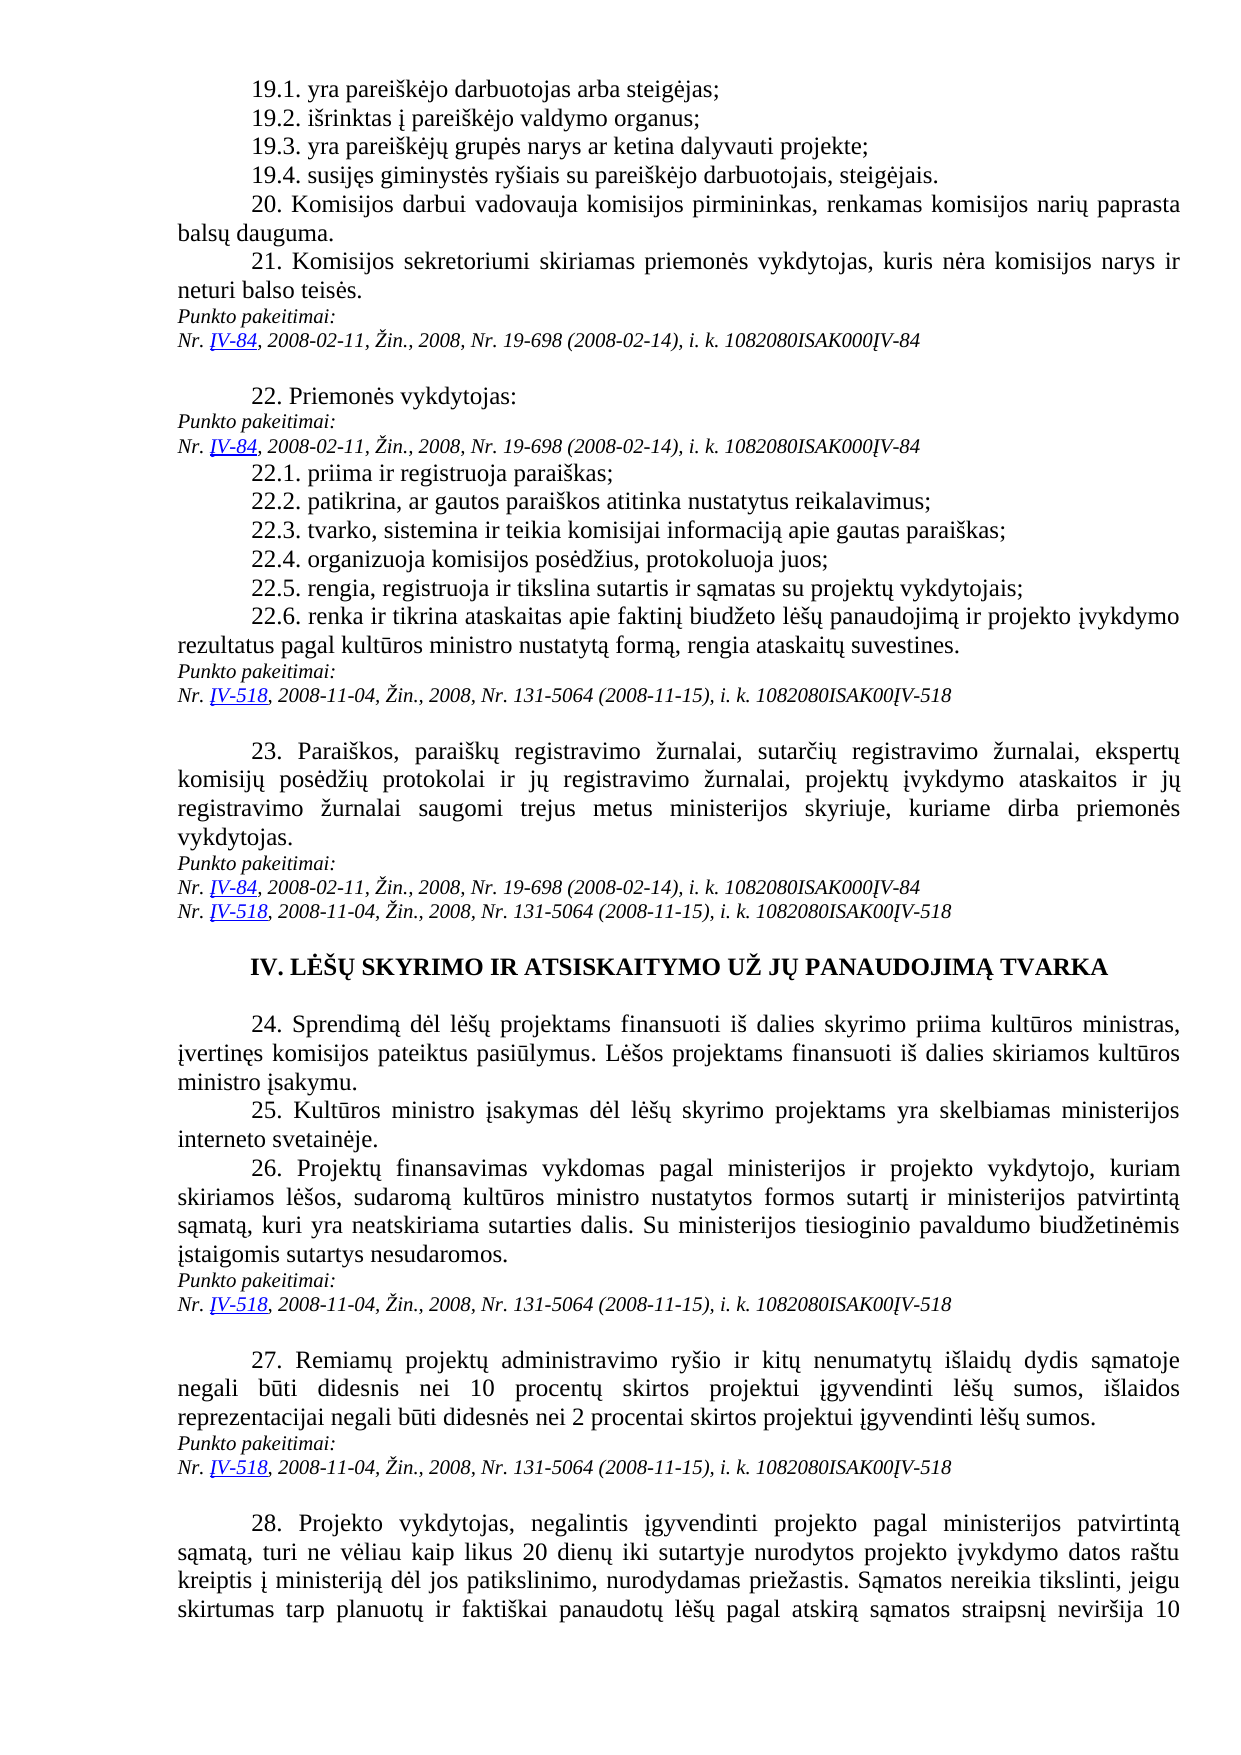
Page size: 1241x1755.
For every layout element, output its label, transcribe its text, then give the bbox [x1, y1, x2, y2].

text 27. Remiamų projektų administravimo ryšio ir kitų nenumatytų išlaidų dydis sąmatoje negali būti didesnis nei 10 procentų skirtos projektui įgyvendinti lėšų sumos, išlaidos reprezentacijai negali būti didesnės nei 2 procentai skirtos projektui įgyvendinti lėšų sumos. [177, 1345, 1181, 1431]
text 22.2. patikrina, ar gautos paraiškos atitinka nustatytus reikalavimus; [177, 486, 1181, 515]
text Punkto pakeitimai: [177, 851, 1181, 875]
text IV. LĖŠŲ SKYRIMO IR ATSISKAITYMO UŽ JŲ PANAUDOJIMĄ TVARKA [177, 952, 1181, 980]
text Nr. ĮV-518, 2008-11-04, Žin., 2008, Nr. 131-5064 (2008-11-15), i. k. 1082080ISAK00ĮV-518 [177, 899, 1181, 923]
text Nr. ĮV-518, 2008-11-04, Žin., 2008, Nr. 131-5064 (2008-11-15), i. k. 1082080ISAK00ĮV-518 [177, 1292, 1181, 1316]
text 20. Komisijos darbui vadovauja komisijos pirmininkas, renkamas komisijos narių paprasta balsų dauguma. [177, 189, 1181, 246]
text 22.3. tvarko, sistemina ir teikia komisijai informaciją apie gautas paraiškas; [177, 515, 1181, 544]
text 19.2. išrinktas į pareiškėjo valdymo organus; [177, 103, 1181, 131]
text 19.3. yra pareiškėjų grupės narys ar ketina dalyvauti projekte; [177, 131, 1181, 160]
text Nr. ĮV-518, 2008-11-04, Žin., 2008, Nr. 131-5064 (2008-11-15), i. k. 1082080ISAK00ĮV-518 [177, 683, 1181, 707]
text 23. Paraiškos, paraiškų registravimo žurnalai, sutarčių registravimo žurnalai, ekspertų komisijų posėdžių protokolai ir jų registravimo žurnalai, projektų įvykdymo ataskaitos ir jų registravimo žurnalai saugomi trejus metus ministerijos skyriuje, kuriame dirba priemonės vykdytojas. [177, 736, 1181, 851]
text 25. Kultūros ministro įsakymas dėl lėšų skyrimo projektams yra skelbiamas ministerijos interneto svetainėje. [177, 1095, 1181, 1153]
text Punkto pakeitimai: [177, 659, 1181, 683]
text Nr. ĮV-84, 2008-02-11, Žin., 2008, Nr. 19-698 (2008-02-14), i. k. 1082080ISAK000ĮV-84 [177, 875, 1181, 899]
text 22.1. priima ir registruoja paraiškas; [177, 458, 1181, 486]
text 22. Priemonės vykdytojas: [177, 381, 1181, 409]
text Nr. ĮV-518, 2008-11-04, Žin., 2008, Nr. 131-5064 (2008-11-15), i. k. 1082080ISAK00ĮV-518 [177, 1455, 1181, 1479]
text 19.1. yra pareiškėjo darbuotojas arba steigėjas; [177, 74, 1181, 103]
text 19.4. susijęs giminystės ryšiais su pareiškėjo darbuotojais, steigėjais. [177, 160, 1181, 189]
text Punkto pakeitimai: [177, 1431, 1181, 1455]
text Nr. ĮV-84, 2008-02-11, Žin., 2008, Nr. 19-698 (2008-02-14), i. k. 1082080ISAK000ĮV-84 [177, 328, 1181, 352]
text Nr. ĮV-84, 2008-02-11, Žin., 2008, Nr. 19-698 (2008-02-14), i. k. 1082080ISAK000ĮV-84 [177, 433, 1181, 458]
text 24. Sprendimą dėl lėšų projektams finansuoti iš dalies skyrimo priima kultūros ministras, įvertinęs komisijos pateiktus pasiūlymus. Lėšos projektams finansuoti iš dalies skiriamos kultūros ministro įsakymu. [177, 1009, 1181, 1095]
text Punkto pakeitimai: [177, 304, 1181, 328]
text 22.5. rengia, registruoja ir tikslina sutartis ir sąmatas su projektų vykdytojais; [177, 573, 1181, 601]
text 26. Projektų finansavimas vykdomas pagal ministerijos ir projekto vykdytojo, kuriam skiriamos lėšos, sudaromą kultūros ministro nustatytos formos sutartį ir ministerijos patvirtintą sąmatą, kuri yra neatskiriama sutarties dalis. Su ministerijos tiesioginio pavaldumo biudžetinėmis įstaigomis sutartys nesudaromos. [177, 1153, 1181, 1268]
text 28. Projekto vykdytojas, negalintis įgyvendinti projekto pagal ministerijos patvirtintą sąmatą, turi ne vėliau kaip likus 20 dienų iki sutartyje nurodytos projekto įvykdymo datos raštu kreiptis į ministeriją dėl jos patikslinimo, nurodydamas priežastis. Sąmatos nereikia tikslinti, jeigu skirtumas tarp planuotų ir faktiškai panaudotų lėšų pagal atskirą sąmatos straipsnį neviršija 10 [177, 1508, 1181, 1623]
text Punkto pakeitimai: [177, 409, 1181, 433]
text 22.6. renka ir tikrina ataskaitas apie faktinį biudžeto lėšų panaudojimą ir projekto įvykdymo rezultatus pagal kultūros ministro nustatytą formą, rengia ataskaitų suvestines. [177, 601, 1181, 659]
text Punkto pakeitimai: [177, 1268, 1181, 1292]
text 22.4. organizuoja komisijos posėdžius, protokoluoja juos; [177, 544, 1181, 573]
text 21. Komisijos sekretoriumi skiriamas priemonės vykdytojas, kuris nėra komisijos narys ir neturi balso teisės. [177, 246, 1181, 304]
